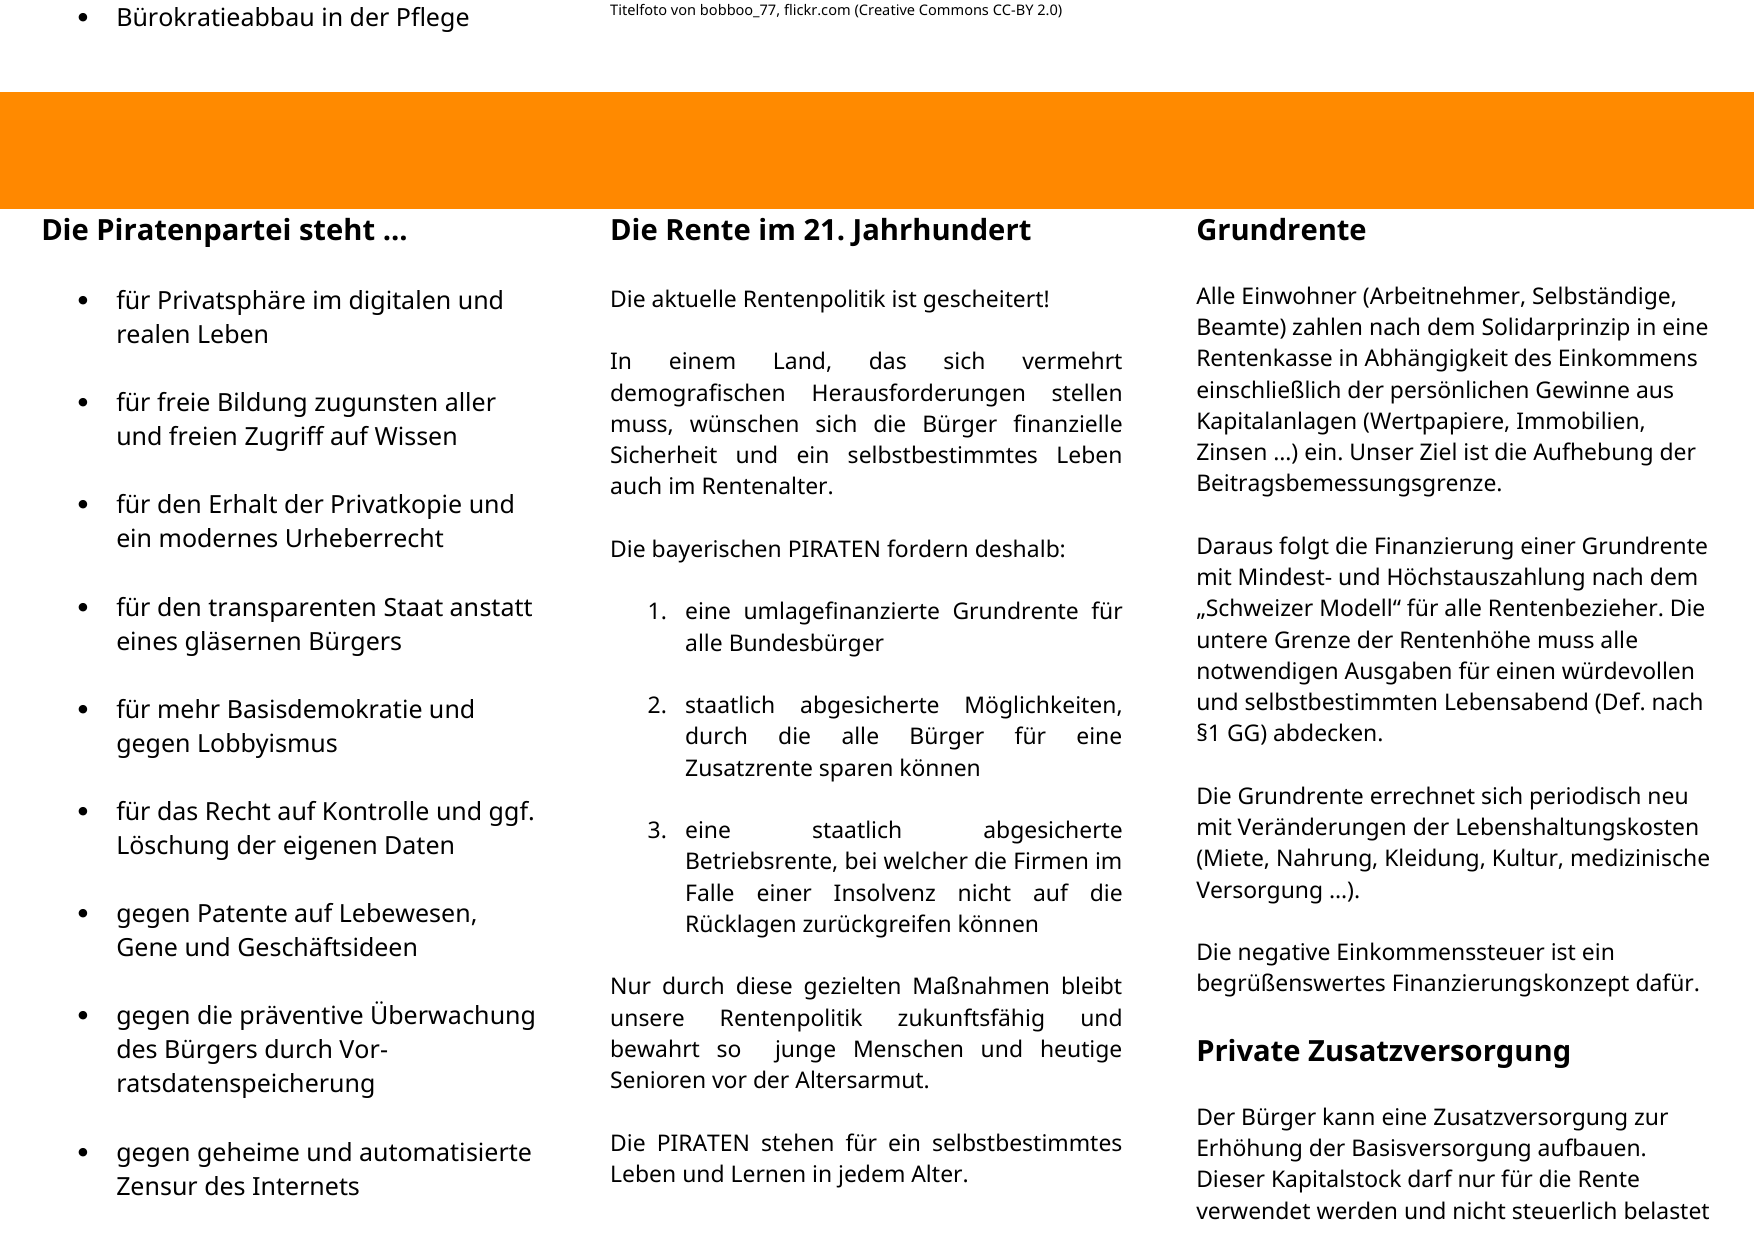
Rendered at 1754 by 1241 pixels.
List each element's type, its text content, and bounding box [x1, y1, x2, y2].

table_cell [1130, 209, 1159, 1240]
table_cell [0, 209, 34, 1240]
table_cell [34, 63, 544, 92]
table_cell [0, 120, 34, 209]
table_cell [1189, 0, 1754, 92]
table_cell [573, 0, 603, 63]
table_cell [1719, 120, 1754, 209]
table_cell [1130, 63, 1159, 92]
table_cell [573, 120, 603, 209]
table_cell [1130, 0, 1159, 63]
table_cell [603, 63, 1130, 92]
table_cell Unsere Ziele: Finanzielle Sicherheit im Alter Seniorengerechte Arbeitsplätze in Unternehmen schaffen Alternative Wohnformen fördern statt stationärer Unterbringung Bessere Integration von Senioren in die Gesellschaft Barrierefreiheit in der Stadt Ausbau von barrierefreiem und bezahlbarem Wohnraum fördern Neustrukturierung der Kranken-, Pflege- und Rentenversicherung Bürokratieabbau bei der Feststellung der Arbeits- oder Berufsunfähigkeit und schnellere Bewilligung von Leistungen Fachkräftemangel in der Altenpflege beseitigen Mehr Qualitätskontrollen in Alten- und Pflegeheimen Bürokratieabbau in der Pflege [34, 0, 544, 63]
table_cell [1159, 209, 1189, 1240]
table_cell [603, 120, 1130, 209]
table_cell [573, 63, 603, 92]
table_cell [573, 209, 603, 1240]
table_cell [573, 92, 603, 120]
table_cell Die Rente im 21. Jahrhundert Die aktuelle Rentenpolitik ist gescheitert! In einem Land, das sich vermehrt demografischen Herausforderungen stellen muss, wünschen sich die Bürger finanzielle Sicherheit und ein selbstbestimmtes Leben auch im Rentenalter. Die bayerischen PIRATEN fordern deshalb: eine umlagefinanzierte Grundrente für alle Bundesbürger staatlich abgesicherte Möglichkeiten, durch die alle Bürger für eine Zusatzrente sparen können eine staatlich abgesicherte Betriebsrente, bei welcher die Firmen im Falle einer Insolvenz nicht auf die Rücklagen zurückgreifen können Nur durch diese gezielten Maßnahmen bleibt unsere Rentenpolitik zukunftsfähig und bewahrt so junge Menschen und heutige Senioren vor der Altersarmut. Die PIRATEN stehen für ein selbstbestimmtes Leben und Lernen in jedem Alter. [603, 209, 1130, 1240]
table_cell [1159, 120, 1189, 209]
table_cell [544, 92, 573, 120]
table_cell Die Piratenpartei steht ... für Privatsphäre im digitalen und realen Leben für freie Bildung zugunsten aller und freien Zugriff auf Wissen für den Erhalt der Privatkopie und ein modernes Urhe­berrecht für den transparenten Staat an­statt eines gläsernen Bürgers für mehr Basisdemokratie und gegen Lobbyismus für das Recht auf Kontrolle und ggf. Löschung der eigenen Daten gegen Patente auf Lebewesen, Gene und Geschäftsideen gegen die präventive Überwa­chung des Bürgers durch Vor­ratsdatenspeicherung gegen geheime und automati­sierte Zensur des Internets gegen die Missachtung des Grundgesetzes gegen biometrische Ausweise mit drahtloser Auslesefunktion [34, 209, 544, 1240]
table_cell [544, 209, 573, 1240]
table_cell [1130, 92, 1159, 120]
table_cell [1189, 120, 1719, 209]
table_cell [34, 92, 544, 120]
table_cell [1159, 63, 1189, 92]
table_cell [34, 120, 544, 209]
table_cell [1159, 0, 1189, 63]
table_cell [0, 63, 34, 92]
table_cell [544, 0, 573, 63]
table_cell [1189, 92, 1754, 120]
table_cell Titelfoto von bobboo_77, flickr.com (Creative Commons CC-BY 2.0) [603, 0, 1130, 63]
table_cell [544, 63, 573, 92]
table_cell [0, 92, 34, 120]
table_cell [0, 0, 34, 63]
table_cell Grundrente Alle Einwohner (Arbeitnehmer, Selbständige, Beamte) zahlen nach dem Solidarprinzip in eine Rentenkasse in Abhängigkeit des Einkommens einschließlich der persönlichen Gewinne aus Kapitalanlagen (Wertpapiere, Immobilien, Zinsen …) ein. Unser Ziel ist die Aufhebung der Beitragsbemessungsgrenze. Daraus folgt die Finanzierung einer Grundrente mit Mindest- und Höchstauszahlung nach dem „Schweizer Modell“ für alle Rentenbezieher. Die untere Grenze der Rentenhöhe muss alle notwendigen Ausgaben für einen würdevollen und selbstbestimmten Lebensabend (Def. nach §1 GG) abdecken. Die Grundrente errechnet sich periodisch neu mit Veränderungen der Lebenshaltungskosten (Miete, Nahrung, Kleidung, Kultur, medizinische Versorgung …). Die negative Einkommenssteuer ist ein begrüßenswertes Finanzierungskonzept dafür. Private Zusatzversorgung Der Bürger kann eine Zusatzversorgung zur Erhöhung der Basisversorgung aufbauen. Dieser Kapitalstock darf nur für die Rente verwendet werden und nicht steuerlich belastet [1189, 209, 1719, 1240]
table_cell [1719, 209, 1754, 1240]
table_cell [1130, 120, 1159, 209]
table_cell [1159, 92, 1189, 120]
table_cell [603, 92, 1130, 120]
table_cell [544, 120, 573, 209]
